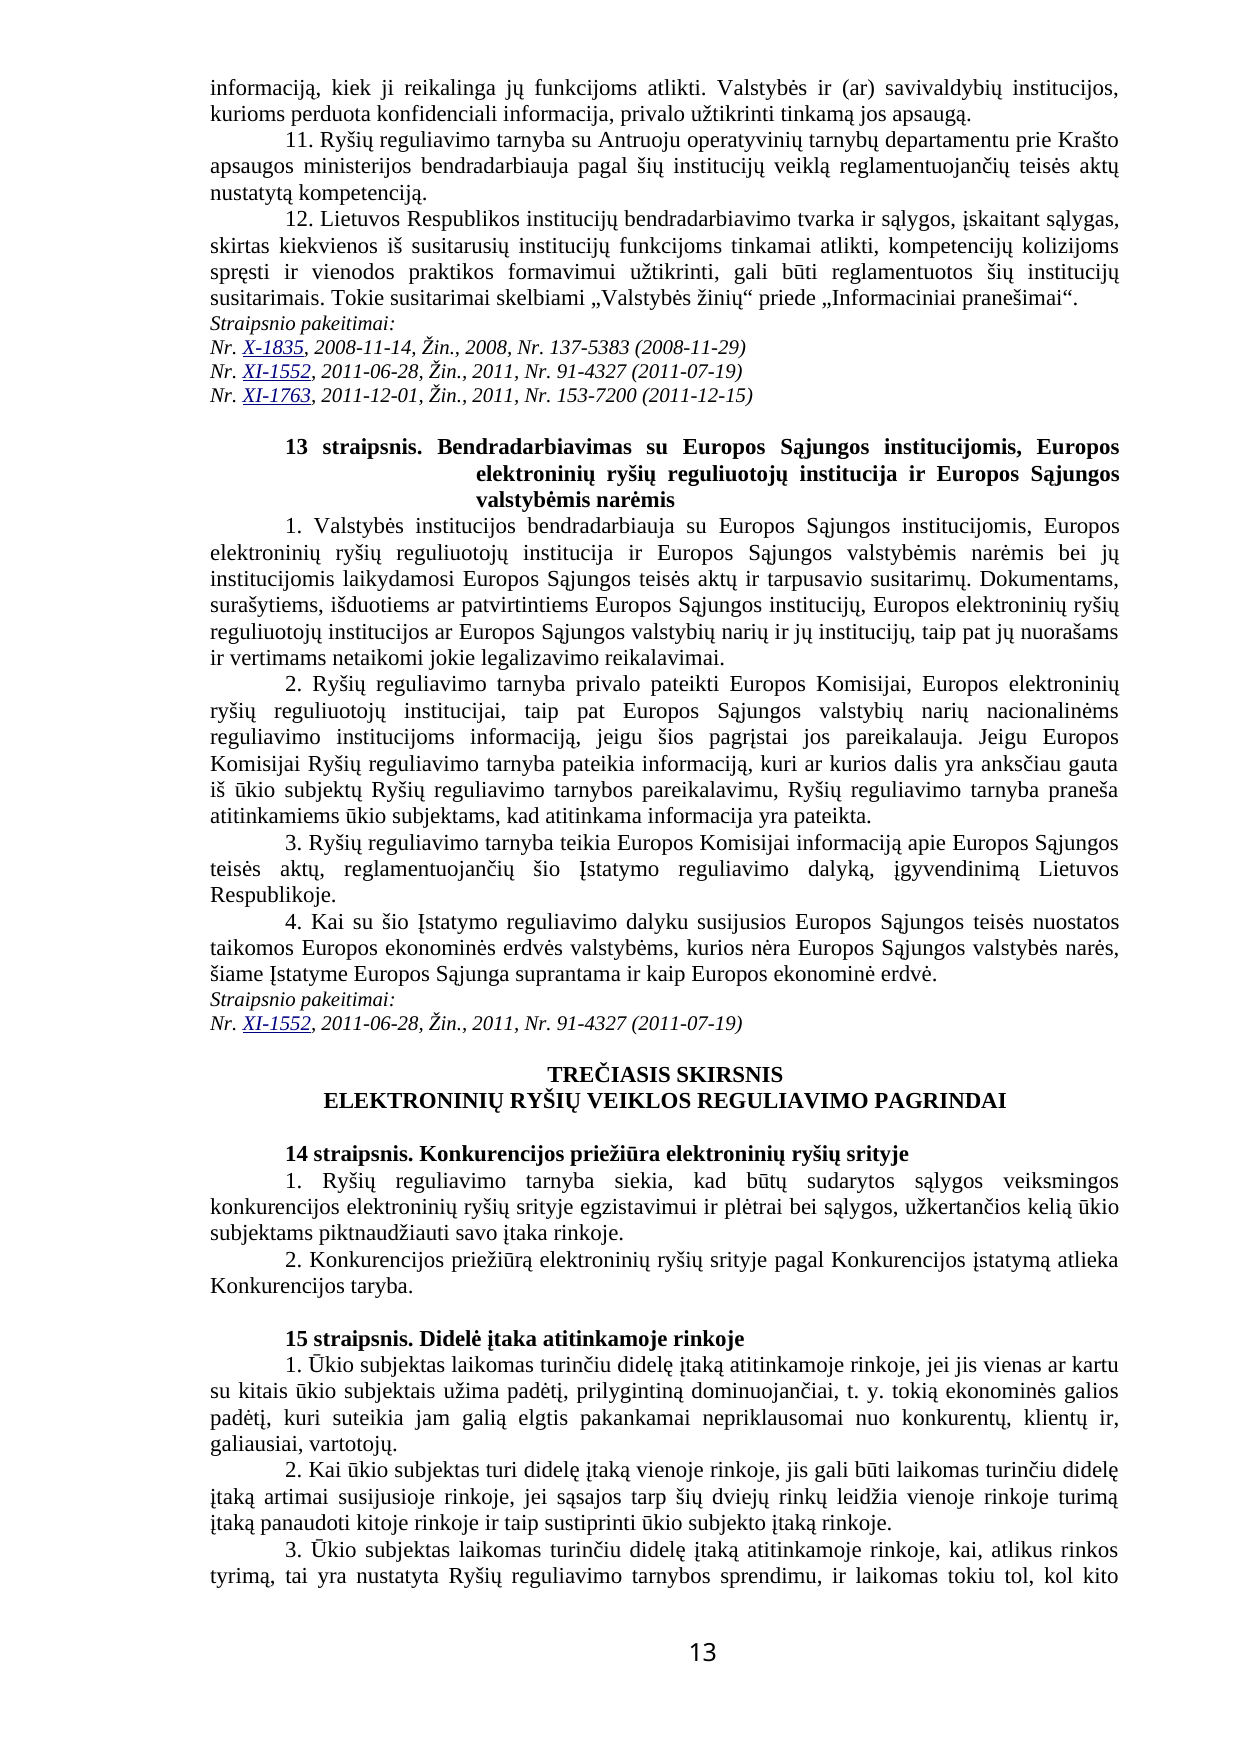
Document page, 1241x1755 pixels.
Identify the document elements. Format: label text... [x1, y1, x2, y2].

text 14 straipsnis. Konkurencijos priežiūra elektroninių ryšių srityje [210, 1140, 1120, 1167]
text Nr. X-1835, 2008-11-14, Žin., 2008, Nr. 137-5383 (2008-11-29) [210, 335, 1120, 359]
text 2. Konkurencijos priežiūrą elektroninių ryšių srityje pagal Konkurencijos įstatymą atlieka Konkurencijos taryba. [210, 1246, 1120, 1298]
text 1. Ryšių reguliavimo tarnyba siekia, kad būtų sudarytos sąlygos veiksmingos konkurencijos elektroninių ryšių srityje egzistavimui ir plėtrai bei sąlygos, užkertančios kelią ūkio subjektams piktnaudžiauti savo įtaka rinkoje. [210, 1167, 1120, 1246]
text 15 straipsnis. Didelė įtaka atitinkamoje rinkoje [210, 1325, 1120, 1351]
text ELEKTRONINIŲ RYŠIŲ VEIKLOS REGULIAVIMO PAGRINDAI [210, 1088, 1120, 1114]
text 1. Ūkio subjektas laikomas turinčiu didelę įtaką atitinkamoje rinkoje, jei jis vienas ar kartu su kitais ūkio subjektais užima padėtį, prilygintiną dominuojančiai, t. y. tokią ekonominės galios padėtį, kuri suteikia jam galią elgtis pakankamai nepriklausomai nuo konkurentų, klientų ir, galiausiai, vartotojų. [210, 1351, 1120, 1457]
text informaciją, kiek ji reikalinga jų funkcijoms atlikti. Valstybės ir (ar) savivaldybių institucijos, kurioms perduota konfidenciali informacija, privalo užtikrinti tinkamą jos apsaugą. [210, 73, 1120, 126]
text 3. Ūkio subjektas laikomas turinčiu didelę įtaką atitinkamoje rinkoje, kai, atlikus rinkos tyrimą, tai yra nustatyta Ryšių reguliavimo tarnybos sprendimu, ir laikomas tokiu tol, kol kito [210, 1536, 1120, 1588]
text 12. Lietuvos Respublikos institucijų bendradarbiavimo tvarka ir sąlygos, įskaitant sąlygas, skirtas kiekvienos iš susitarusių institucijų funkcijoms tinkamai atlikti, kompetencijų kolizijoms spręsti ir vienodos praktikos formavimui užtikrinti, gali būti reglamentuotos šių institucijų susitarimais. Tokie susitarimai skelbiami „Valstybės žinių“ priede „Informaciniai pranešimai“. [210, 205, 1120, 311]
text 1. Valstybės institucijos bendradarbiauja su Europos Sąjungos institucijomis, Europos elektroninių ryšių reguliuotojų institucija ir Europos Sąjungos valstybėmis narėmis bei jų institucijomis laikydamosi Europos Sąjungos teisės aktų ir tarpusavio susitarimų. Dokumentams, surašytiems, išduotiems ar patvirtintiems Europos Sąjungos institucijų, Europos elektroninių ryšių reguliuotojų institucijos ar Europos Sąjungos valstybių narių ir jų institucijų, taip pat jų nuorašams ir vertimams netaikomi jokie legalizavimo reikalavimai. [210, 512, 1120, 671]
text Straipsnio pakeitimai: [210, 311, 1120, 335]
text 4. Kai su šio Įstatymo reguliavimo dalyku susijusios Europos Sąjungos teisės nuostatos taikomos Europos ekonominės erdvės valstybėms, kurios nėra Europos Sąjungos valstybės narės, šiame Įstatyme Europos Sąjunga suprantama ir kaip Europos ekonominė erdvė. [210, 908, 1120, 987]
text Straipsnio pakeitimai: [210, 987, 1120, 1011]
text Nr. XI-1552, 2011-06-28, Žin., 2011, Nr. 91-4327 (2011-07-19) [210, 359, 1120, 383]
text 3. Ryšių reguliavimo tarnyba teikia Europos Komisijai informaciją apie Europos Sąjungos teisės aktų, reglamentuojančių šio Įstatymo reguliavimo dalyką, įgyvendinimą Lietuvos Respublikoje. [210, 829, 1120, 908]
text 11. Ryšių reguliavimo tarnyba su Antruoju operatyvinių tarnybų departamentu prie Krašto apsaugos ministerijos bendradarbiauja pagal šių institucijų veiklą reglamentuojančių teisės aktų nustatytą kompetenciją. [210, 126, 1120, 205]
text Nr. XI-1763, 2011-12-01, Žin., 2011, Nr. 153-7200 (2011-12-15) [210, 383, 1120, 407]
text TREČIASIS SKIRSNIS [210, 1061, 1120, 1088]
text 2. Ryšių reguliavimo tarnyba privalo pateikti Europos Komisijai, Europos elektroninių ryšių reguliuotojų institucijai, taip pat Europos Sąjungos valstybių narių nacionalinėms reguliavimo institucijoms informaciją, jeigu šios pagrįstai jos pareikalauja. Jeigu Europos Komisijai Ryšių reguliavimo tarnyba pateikia informaciją, kuri ar kurios dalis yra anksčiau gauta iš ūkio subjektų Ryšių reguliavimo tarnybos pareikalavimu, Ryšių reguliavimo tarnyba praneša atitinkamiems ūkio subjektams, kad atitinkama informacija yra pateikta. [210, 671, 1120, 829]
text Nr. XI-1552, 2011-06-28, Žin., 2011, Nr. 91-4327 (2011-07-19) [210, 1011, 1120, 1035]
text 13 straipsnis. Bendradarbiavimas su Europos Sąjungos institucijomis, Europos elektroninių ryšių reguliuotojų institucija ir Europos Sąjungos valstybėmis narėmis [285, 433, 1120, 512]
text 2. Kai ūkio subjektas turi didelę įtaką vienoje rinkoje, jis gali būti laikomas turinčiu didelę įtaką artimai susijusioje rinkoje, jei sąsajos tarp šių dviejų rinkų leidžia vienoje rinkoje turimą įtaką panaudoti kitoje rinkoje ir taip sustiprinti ūkio subjekto įtaką rinkoje. [210, 1457, 1120, 1536]
